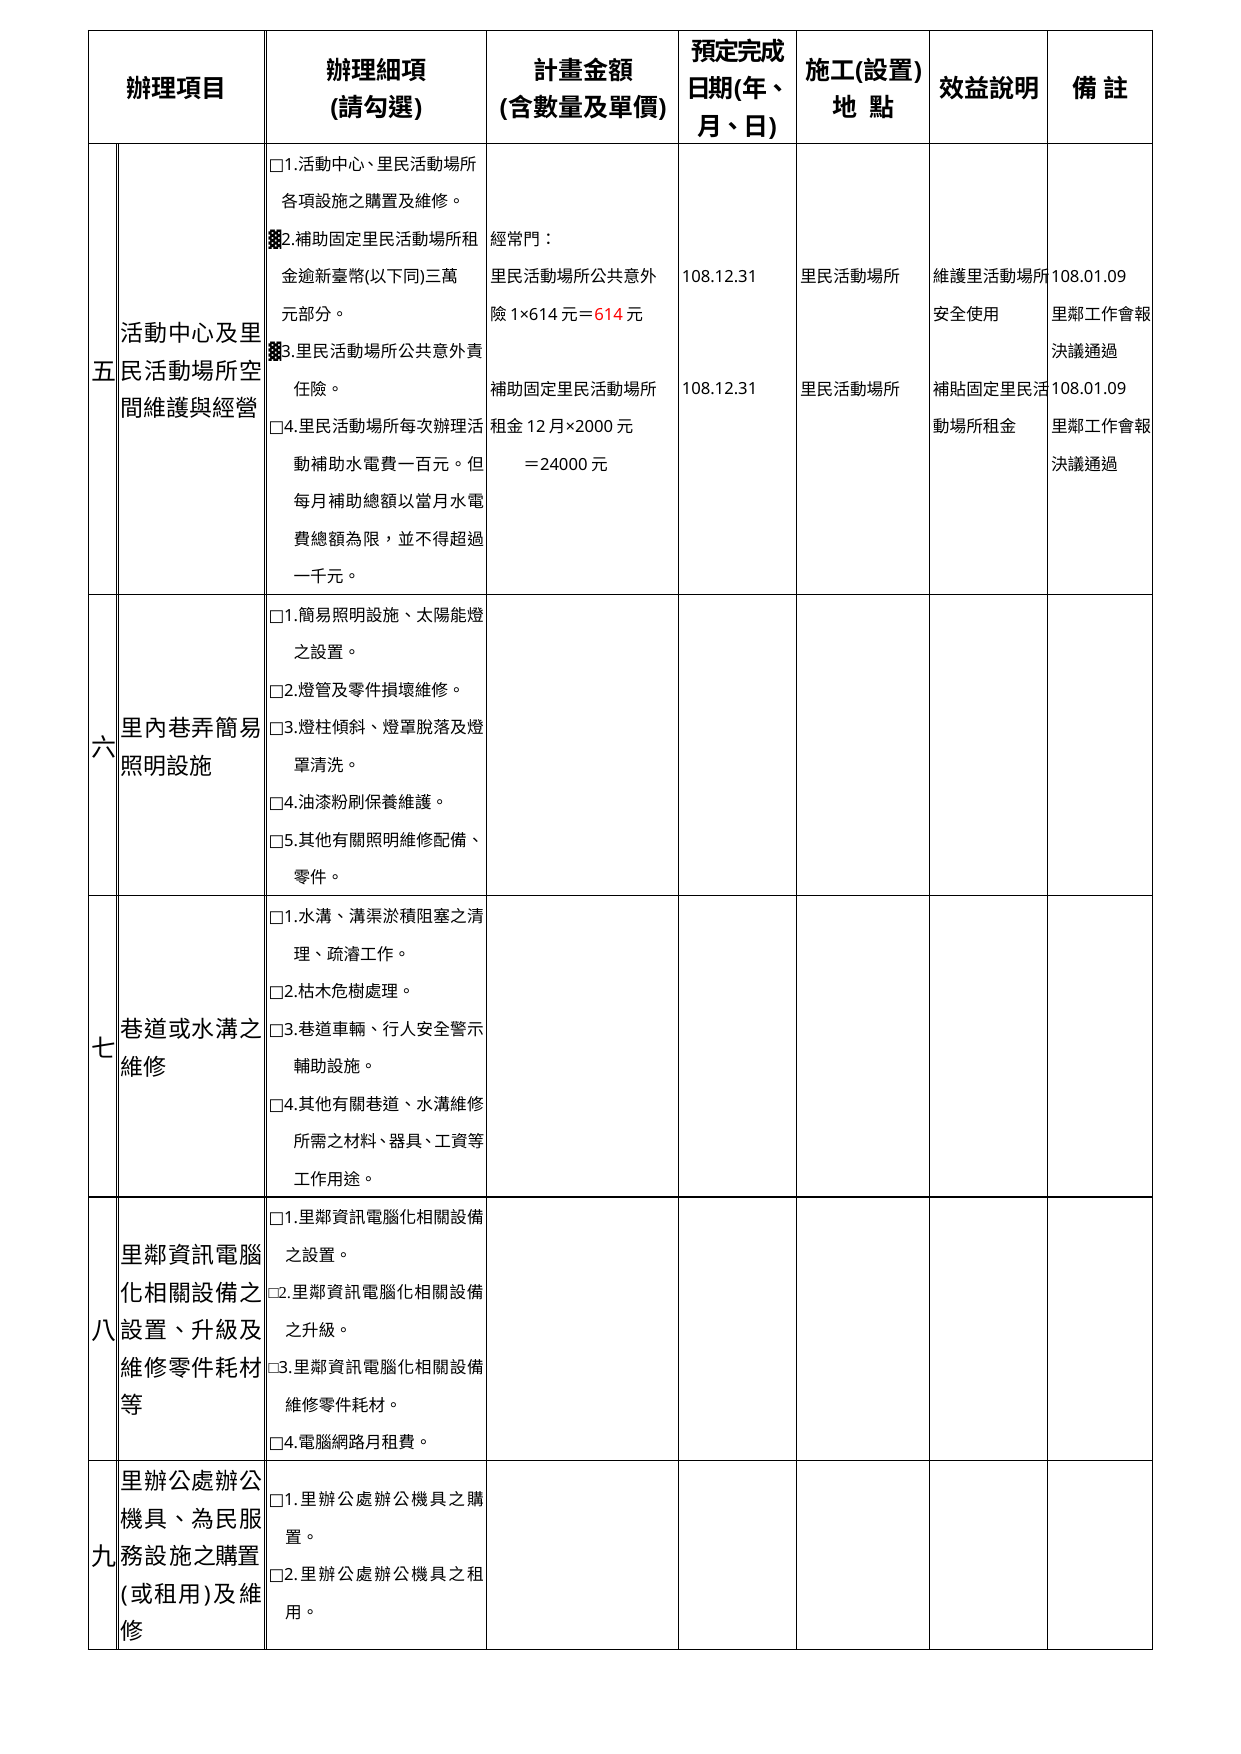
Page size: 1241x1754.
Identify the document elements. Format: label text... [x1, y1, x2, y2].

table_cell 里內巷弄簡易照明設施 [119, 595, 264, 895]
table_header 效益說明 [930, 31, 1047, 143]
table_cell [487, 896, 678, 1196]
table_cell [1048, 896, 1152, 1196]
table_header 備 註 [1048, 31, 1152, 143]
table_header 辦理細項 (請勾選) [267, 31, 486, 143]
table_cell [797, 896, 929, 1196]
table_cell [1048, 1461, 1152, 1648]
table_cell □1.里鄰資訊電腦化相關設備之設置。 □2.里鄰資訊電腦化相關設備之升級。 □3.里鄰資訊電腦化相關設備維修零件耗材。 □4.電腦網路月租費。 [267, 1198, 486, 1460]
table_cell [1048, 1198, 1152, 1460]
table_cell □1.簡易照明設施、太陽能燈之設置。 □2.燈管及零件損壞維修。 □3.燈柱傾斜、燈罩脫落及燈罩清洗。 □4.油漆粉刷保養維護。 □5.其他有關照明維修配備、零件。 [267, 595, 486, 895]
table_cell [487, 1461, 678, 1648]
table_cell 108.12.31 108.12.31 [679, 144, 796, 594]
table_cell □1.活動中心、里民活動場所 各項設施之購置及維修。 ▓2.補助固定里民活動場所租 金逾新臺幣(以下同)三萬 元部分。 ▓3.里民活動場所公共意外責任險。 □4.里民活動場所每次辦理活動補助水電費一百元。但每月補助總額以當月水電費總額為限，並不得超過一千元。 [267, 144, 486, 594]
table_header 預定完成日期(年、月、日) [679, 31, 796, 143]
table_header 辦理項目 [89, 31, 264, 143]
table_cell 五 [89, 144, 116, 594]
table_cell 108.01.09 里鄰工作會報 決議通過 108.01.09 里鄰工作會報 決議通過 [1048, 144, 1152, 594]
table_cell [487, 1198, 678, 1460]
table_cell 八 [89, 1198, 116, 1460]
table_cell [797, 595, 929, 895]
table_cell [930, 1461, 1047, 1648]
table_cell 活動中心及里民活動場所空間維護與經營 [119, 144, 264, 594]
table_cell 巷道或水溝之維修 [119, 896, 264, 1196]
table_cell 維護里活動場所 安全使用 補貼固定里民活 動場所租金 [930, 144, 1047, 594]
table_header 施工(設置) 地 點 [797, 31, 929, 143]
table_cell [797, 1198, 929, 1460]
table_cell [679, 1461, 796, 1648]
table_cell [930, 896, 1047, 1196]
table_cell 里辦公處辦公機具、為民服務設施之購置(或租用)及維修 [119, 1461, 264, 1648]
table_cell [679, 595, 796, 895]
table_cell [1048, 595, 1152, 895]
table_cell [679, 1198, 796, 1460]
table_cell □1.里辦公處辦公機具之購置。 □2.里辦公處辦公機具之租用。 [267, 1461, 486, 1648]
table_cell 里民活動場所 里民活動場所 [797, 144, 929, 594]
table_cell [797, 1461, 929, 1648]
table_cell [679, 896, 796, 1196]
table_cell [930, 595, 1047, 895]
table_cell 里鄰資訊電腦化相關設備之設置、升級及維修零件耗材等 [119, 1198, 264, 1460]
table_cell [930, 1198, 1047, 1460]
table_cell 六 [89, 595, 116, 895]
table_cell 七 [89, 896, 116, 1196]
table_cell □1.水溝、溝渠淤積阻塞之清理、疏濬工作。 □2.枯木危樹處理。 □3.巷道車輛、行人安全警示輔助設施。 □4.其他有關巷道、水溝維修所需之材料、器具、工資等工作用途。 [267, 896, 486, 1196]
table_cell [487, 595, 678, 895]
table_header 計畫金額 (含數量及單價) [487, 31, 678, 143]
table_cell 經常門： 里民活動場所公共意外 險1×614元＝614元 補助固定里民活動場所 租金12月×2000元 ＝24000元 [487, 144, 678, 594]
table_cell 九 [89, 1461, 116, 1648]
